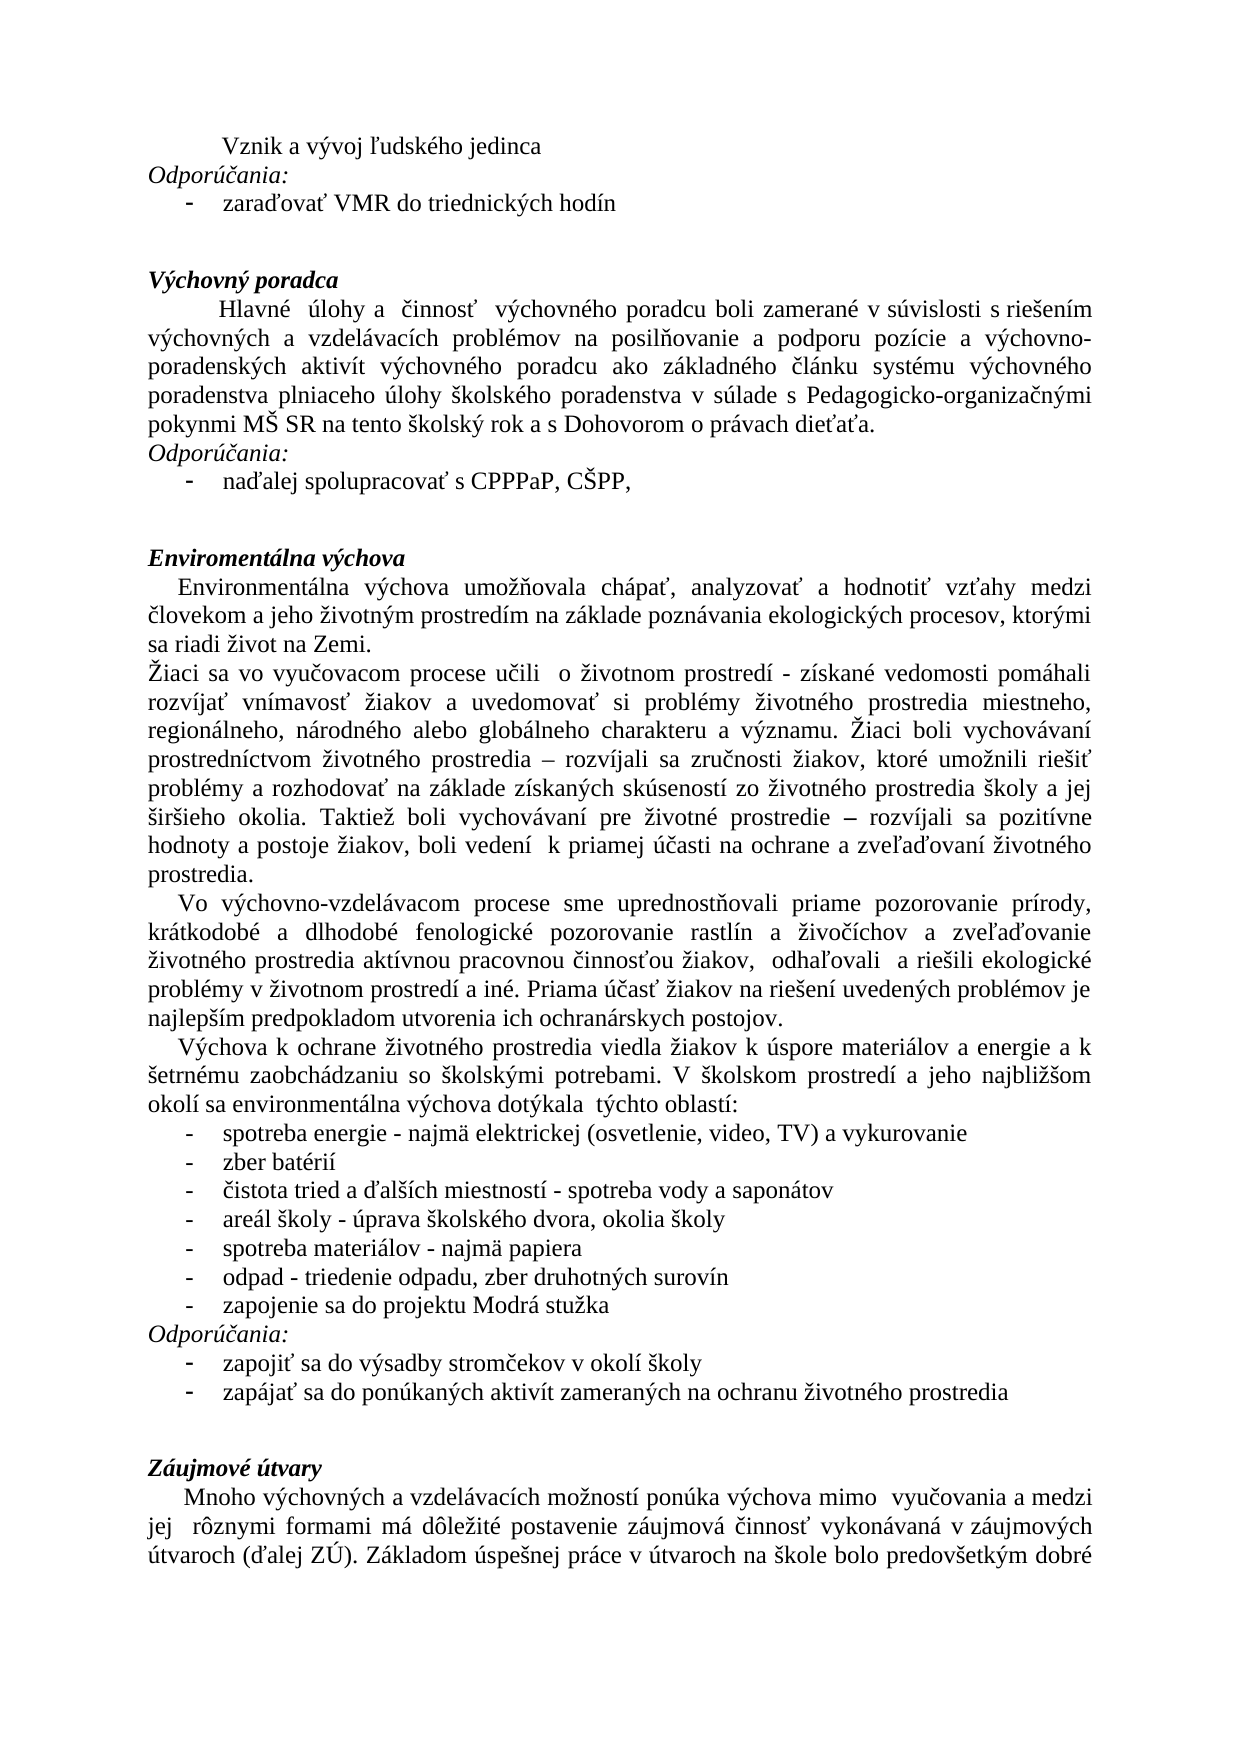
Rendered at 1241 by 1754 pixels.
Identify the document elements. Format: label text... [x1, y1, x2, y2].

list zapojenie sa do projektu Modrá stužka [185, 1291, 1092, 1319]
list odpad - triedenie odpadu, zber druhotných surovín [185, 1262, 1092, 1291]
text Záujmové útvary [148, 1453, 1092, 1482]
text Enviromentálna výchova [148, 543, 1092, 572]
list čistota tried a ďalších miestností - spotreba vody a saponátov [185, 1176, 1092, 1204]
text Odporúčania: [148, 1319, 1092, 1348]
text Environmentálna výchova umožňovala chápať, analyzovať a hodnotiť vzťahy medzi človekom a jeho životným prostredím na základe poznávania ekologických procesov, ktorými sa riadi život na Zemi. [148, 572, 1092, 658]
list zber batérií [185, 1147, 1092, 1176]
list spotreba materiálov - najmä papiera [185, 1233, 1092, 1262]
text Mnoho výchovných a vzdelávacích možností ponúka výchova mimo vyučovania a medzi jej rôznymi formami má dôležité postavenie záujmová činnosť vykonávaná v záujmových útvaroch (ďalej ZÚ). Základom úspešnej práce v útvaroch na škole bolo predovšetkým dobré [148, 1482, 1092, 1568]
list spotreba energie - najmä elektrickej (osvetlenie, video, TV) a vykurovanie [185, 1118, 1092, 1147]
list areál školy - úprava školského dvora, okolia školy [185, 1204, 1092, 1233]
text Vznik a vývoj ľudského jedinca [148, 131, 1092, 160]
list zaraďovať VMR do triednických hodín [185, 188, 1092, 217]
text Vo výchovno-vzdelávacom procese sme uprednostňovali priame pozorovanie prírody, krátkodobé a dlhodobé fenologické pozorovanie rastlín a živočíchov a zveľaďovanie životného prostredia aktívnou pracovnou činnosťou žiakov, odhaľovali a riešili ekologické problémy v životnom prostredí a iné. Priama účasť žiakov na riešení uvedených problémov je najlepším predpokladom utvorenia ich ochranárskych postojov. [148, 888, 1092, 1032]
text Žiaci sa vo vyučovacom procese učili o životnom prostredí - získané vedomosti pomáhali rozvíjať vnímavosť žiakov a uvedomovať si problémy životného prostredia miestneho, regionálneho, národného alebo globálneho charakteru a významu. Žiaci boli vychovávaní prostredníctvom životného prostredia – rozvíjali sa zručnosti žiakov, ktoré umožnili riešiť problémy a rozhodovať na základe získaných skúseností zo životného prostredia školy a jej širšieho okolia. Taktiež boli vychovávaní pre životné prostredie – rozvíjali sa pozitívne hodnoty a postoje žiakov, boli vedení k priamej účasti na ochrane a zveľaďovaní životného prostredia. [148, 658, 1092, 888]
text Výchova k ochrane životného prostredia viedla žiakov k úspore materiálov a energie a k šetrnému zaobchádzaniu so školskými potrebami. V školskom prostredí a jeho najbližšom okolí sa environmentálna výchova dotýkala týchto oblastí: [148, 1032, 1092, 1118]
list naďalej spolupracovať s CPPPaP, CŠPP, [185, 466, 1092, 495]
list zapájať sa do ponúkaných aktivít zameraných na ochranu životného prostredia [185, 1377, 1092, 1406]
text Odporúčania: [148, 160, 1092, 188]
text Hlavné úlohy a činnosť výchovného poradcu boli zamerané v súvislosti s riešením výchovných a vzdelávacích problémov na posilňovanie a podporu pozície a výchovno-poradenských aktivít výchovného poradcu ako základného článku systému výchovného poradenstva plniaceho úlohy školského poradenstva v súlade s Pedagogicko-organizačnými pokynmi MŠ SR na tento školský rok a s Dohovorom o právach dieťaťa. [148, 294, 1092, 438]
text Výchovný poradca [148, 265, 1092, 294]
text Odporúčania: [148, 438, 1092, 466]
list zapojiť sa do výsadby stromčekov v okolí školy [185, 1348, 1092, 1377]
